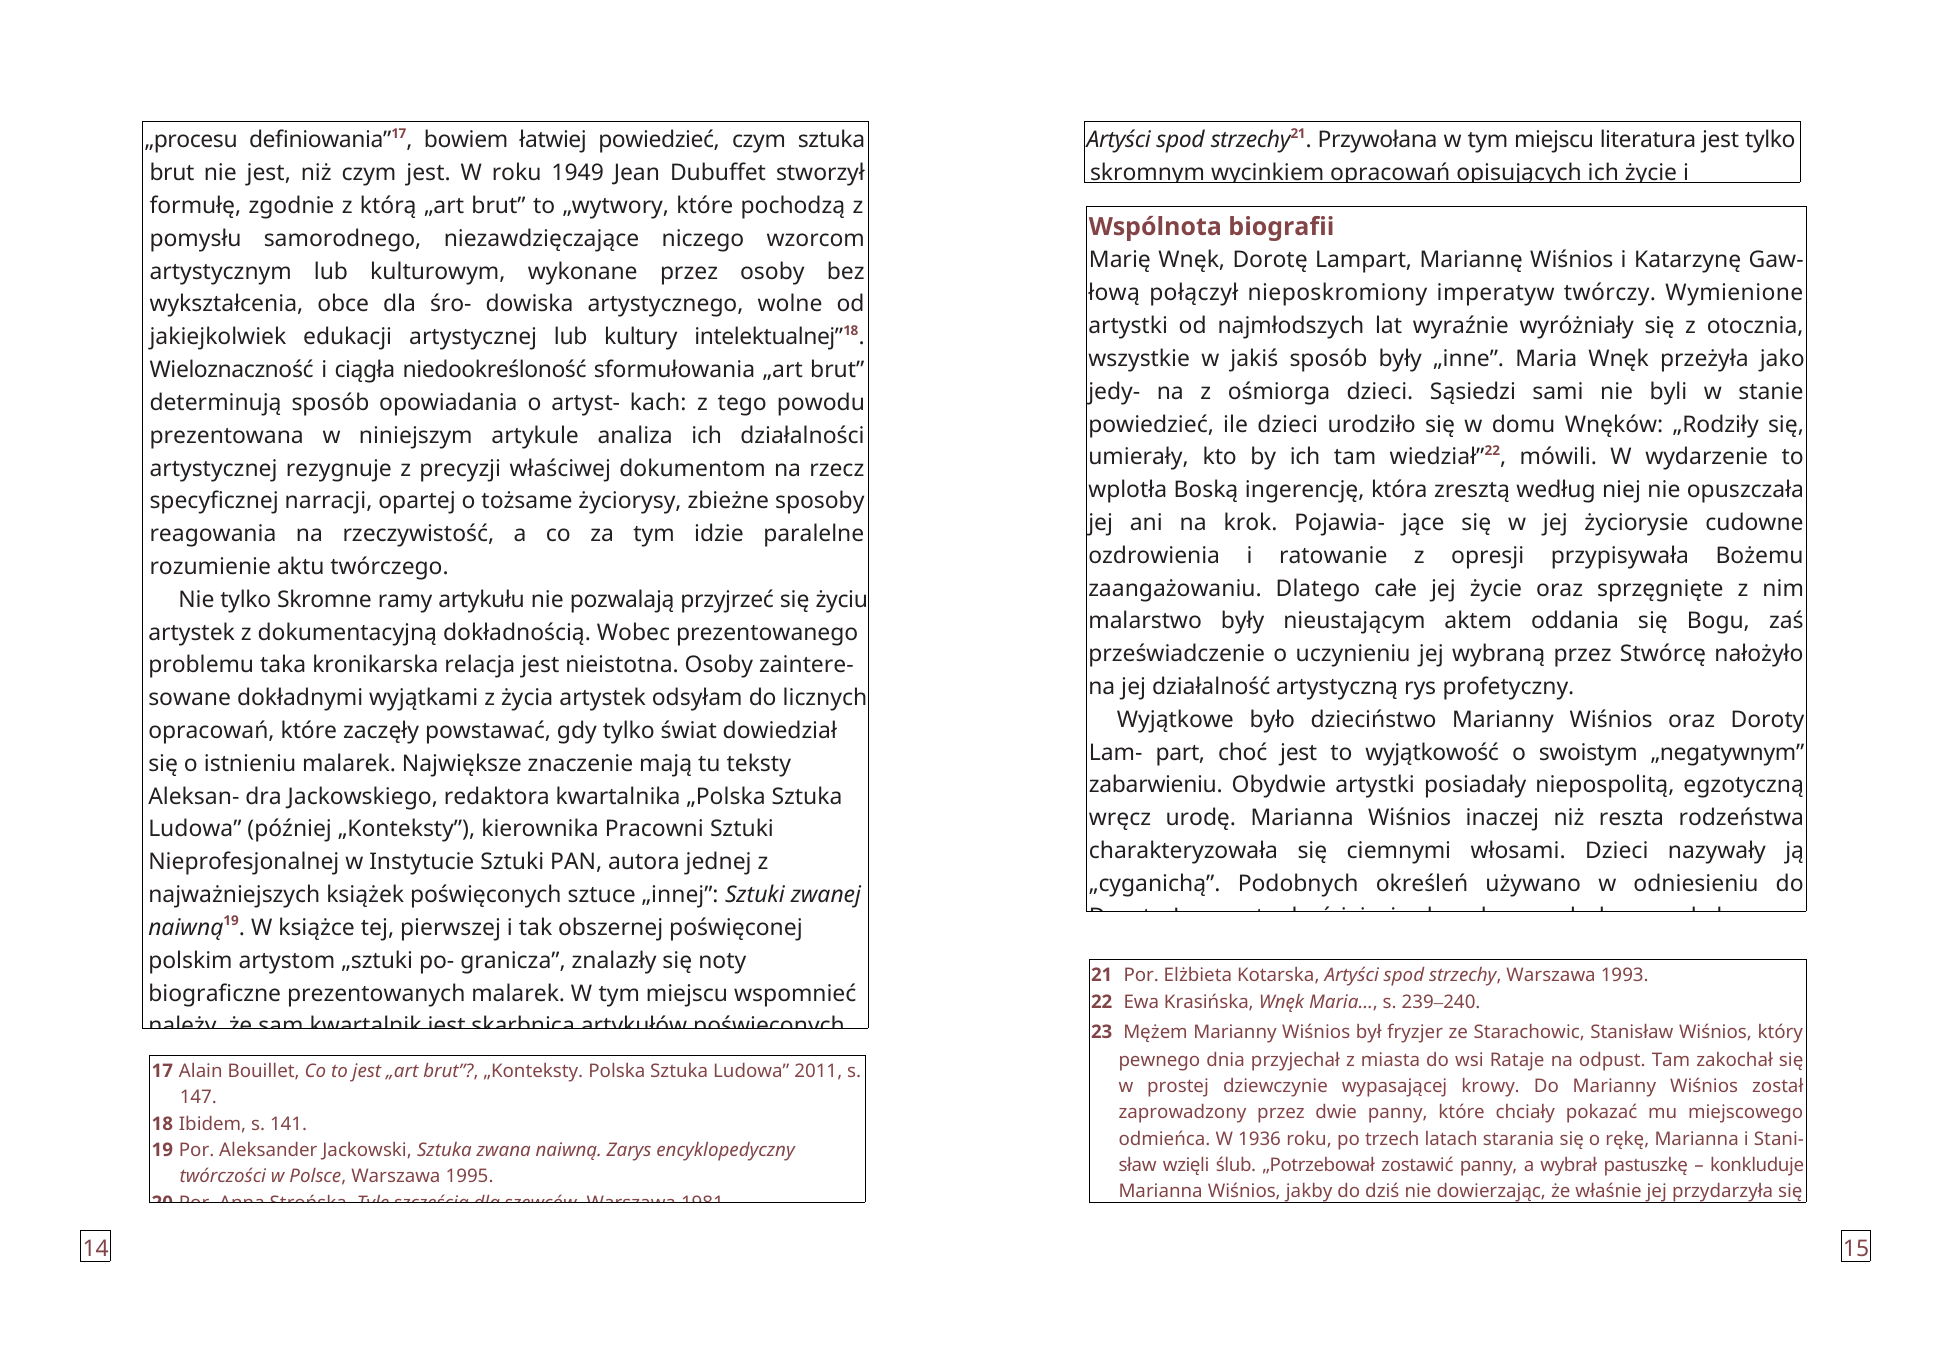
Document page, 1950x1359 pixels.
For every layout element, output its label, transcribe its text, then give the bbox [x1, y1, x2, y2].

text „procesu definiowania”17, bowiem łatwiej powiedzieć, czym sztuka brut nie jest, niż czym jest. W roku 1949 Jean Dubuffet stworzył formułę, zgodnie z którą „art brut” to „wytwory, które pochodzą z pomysłu samorodnego, niezawdzięczające niczego wzorcom artystycznym lub kulturowym, wykonane przez osoby bez wykształcenia, obce dla śro- dowiska artystycznego, wolne od jakiejkolwiek edukacji artystycznej lub kultury intelektualnej”18. Wieloznaczność i ciągła niedookreśloność sformułowania „art brut” determinują sposób opowiadania o artyst- kach: z tego powodu prezentowana w niniejszym artykule analiza ich działalności artystycznej rezygnuje z precyzji właściwej dokumentom na rzecz specyficznej narracji, opartej o tożsame życiorysy, zbieżne sposoby reagowania na rzeczywistość, a co za tym idzie paralelne rozumienie aktu twórczego. [144, 123, 865, 581]
text 15 [1843, 1232, 1870, 1261]
text Marię Wnęk, Dorotę Lampart, Mariannę Wiśnios i Katarzynę Gaw- łową połączył nieposkromiony imperatyw twórczy. Wymienione artystki od najmłodszych lat wyraźnie wyróżniały się z otocznia, wszystkie w jakiś sposób były „inne”. Maria Wnęk przeżyła jako jedy- na z ośmiorga dzieci. Sąsiedzi sami nie byli w stanie powiedzieć, ile dzieci urodziło się w domu Wnęków: „Rodziły się, umierały, kto by ich tam wiedział”22, mówili. W wydarzenie to wplotła Boską ingerencję, która zresztą według niej nie opuszczała jej ani na krok. Pojawia- jące się w jej życiorysie cudowne ozdrowienia i ratowanie z opresji przypisywała Bożemu zaangażowaniu. Dlatego całe jej życie oraz sprzęgnięte z nim malarstwo były nieustającym aktem oddania się Bogu, zaś przeświadczenie o uczynieniu jej wybraną przez Stwórcę nałożyło na jej działalność artystyczną rys profetyczny. [1088, 243, 1804, 701]
list Ibidem, s. 141. [151, 1110, 865, 1135]
text 14 [82, 1232, 109, 1261]
list Ewa Krasińska, Wnęk Maria…, s. 239‒240. [1091, 988, 1806, 1013]
list Alain Bouillet, Co to jest „art brut”?, „Konteksty. Polska Sztuka Ludowa” 2011, s. 147. [151, 1057, 863, 1109]
text Wyjątkowe było dzieciństwo Marianny Wiśnios oraz Doroty Lam- part, choć jest to wyjątkowość o swoistym „negatywnym” zabarwieniu. Obydwie artystki posiadały niepospolitą, egzotyczną wręcz urodę. Marianna Wiśnios inaczej niż reszta rodzeństwa charakteryzowała się ciemnymi włosami. Dzieci nazywały ją „cyganichą”. Podobnych określeń używano w odniesieniu do Doroty Lampart, choć jej nie- banalna uroda łączona była przez sąsiadów z faktem nieślubnego urodzenia. Owo piękno było ich przekleństwem, szczególnie w wieku dziecięcym, choć na przykład dla Wiśnios stało się przepustką do zna- lezienia atrakcyjnego partnera23. „Obcość” malarek podsycali także [1089, 703, 1804, 911]
text Nie tylko Skromne ramy artykułu nie pozwalają przyjrzeć się życiu artystek z dokumentacyjną dokładnością. Wobec prezentowanego problemu taka kronikarska relacja jest nieistotna. Osoby zaintere- sowane dokładnymi wyjątkami z życia artystek odsyłam do licznych opracowań, które zaczęły powstawać, gdy tylko świat dowiedział się o istnieniu malarek. Największe znaczenie mają tu teksty Aleksan- dra Jackowskiego, redaktora kwartalnika „Polska Sztuka Ludowa” (później „Konteksty”), kierownika Pracowni Sztuki Nieprofesjonalnej w Instytucie Sztuki PAN, autora jednej z najważniejszych książek poświęconych sztuce „innej”: Sztuki zwanej naiwną19. W książce tej, pierwszej i tak obszernej poświęconej polskim artystom „sztuki po- granicza”, znalazły się noty biograficzne prezentowanych malarek. W tym miejscu wspomnieć należy, że sam kwartalnik jest skarbnicą artykułów poświęconych artystkom. Nie można zapomnieć o Ewie Krasińskiej, autorce tekstu do katalogu pierwszej wystawy Marii Wnęk, Annie Strońskiej, autorce książki Tyle szczęścia dla szewców20, opisującej kontakty z artystami z punktu widzenia kolekcjonera. Należy mieć na uwadze teksty Elżbiety Kotarskiej, znajdujące się w pracy [148, 583, 868, 1028]
list Por. Anna Strońska, Tyle szczęścia dla szewców, Warszawa 1981. [151, 1189, 865, 1202]
text Artyści spod strzechy21. Przywołana w tym miejscu literatura jest tylko skromnym wycinkiem opracowań opisujących ich życie i twórczość. [1086, 123, 1800, 182]
list Por. Aleksander Jackowski, Sztuka zwana naiwną. Zarys encyklopedyczny twórczości w Polsce, Warszawa 1995. [151, 1136, 860, 1188]
text Wspólnota biografii [1088, 208, 1806, 242]
list Mężem Marianny Wiśnios był fryzjer ze Starachowic, Stanisław Wiśnios, który pewnego dnia przyjechał z miasta do wsi Rataje na odpust. Tam zakochał się w prostej dziewczynie wypasającej krowy. Do Marianny Wiśnios został zaprowadzony przez dwie panny, które chciały pokazać mu miejscowego odmieńca. W 1936 roku, po trzech latach starania się o rękę, Marianna i Stani- sław wzięli ślub. „Potrzebował zostawić panny, a wybrał pastuszkę – konkluduje Marianna Wiśnios, jakby do dziś nie dowierzając, że właśnie jej przydarzyła się w życiu bajka o Kopciuszku. Rataje zazdrościły, a jej się wydawało, że los [1091, 1014, 1804, 1202]
list Por. Elżbieta Kotarska, Artyści spod strzechy, Warszawa 1993. [1091, 961, 1806, 987]
